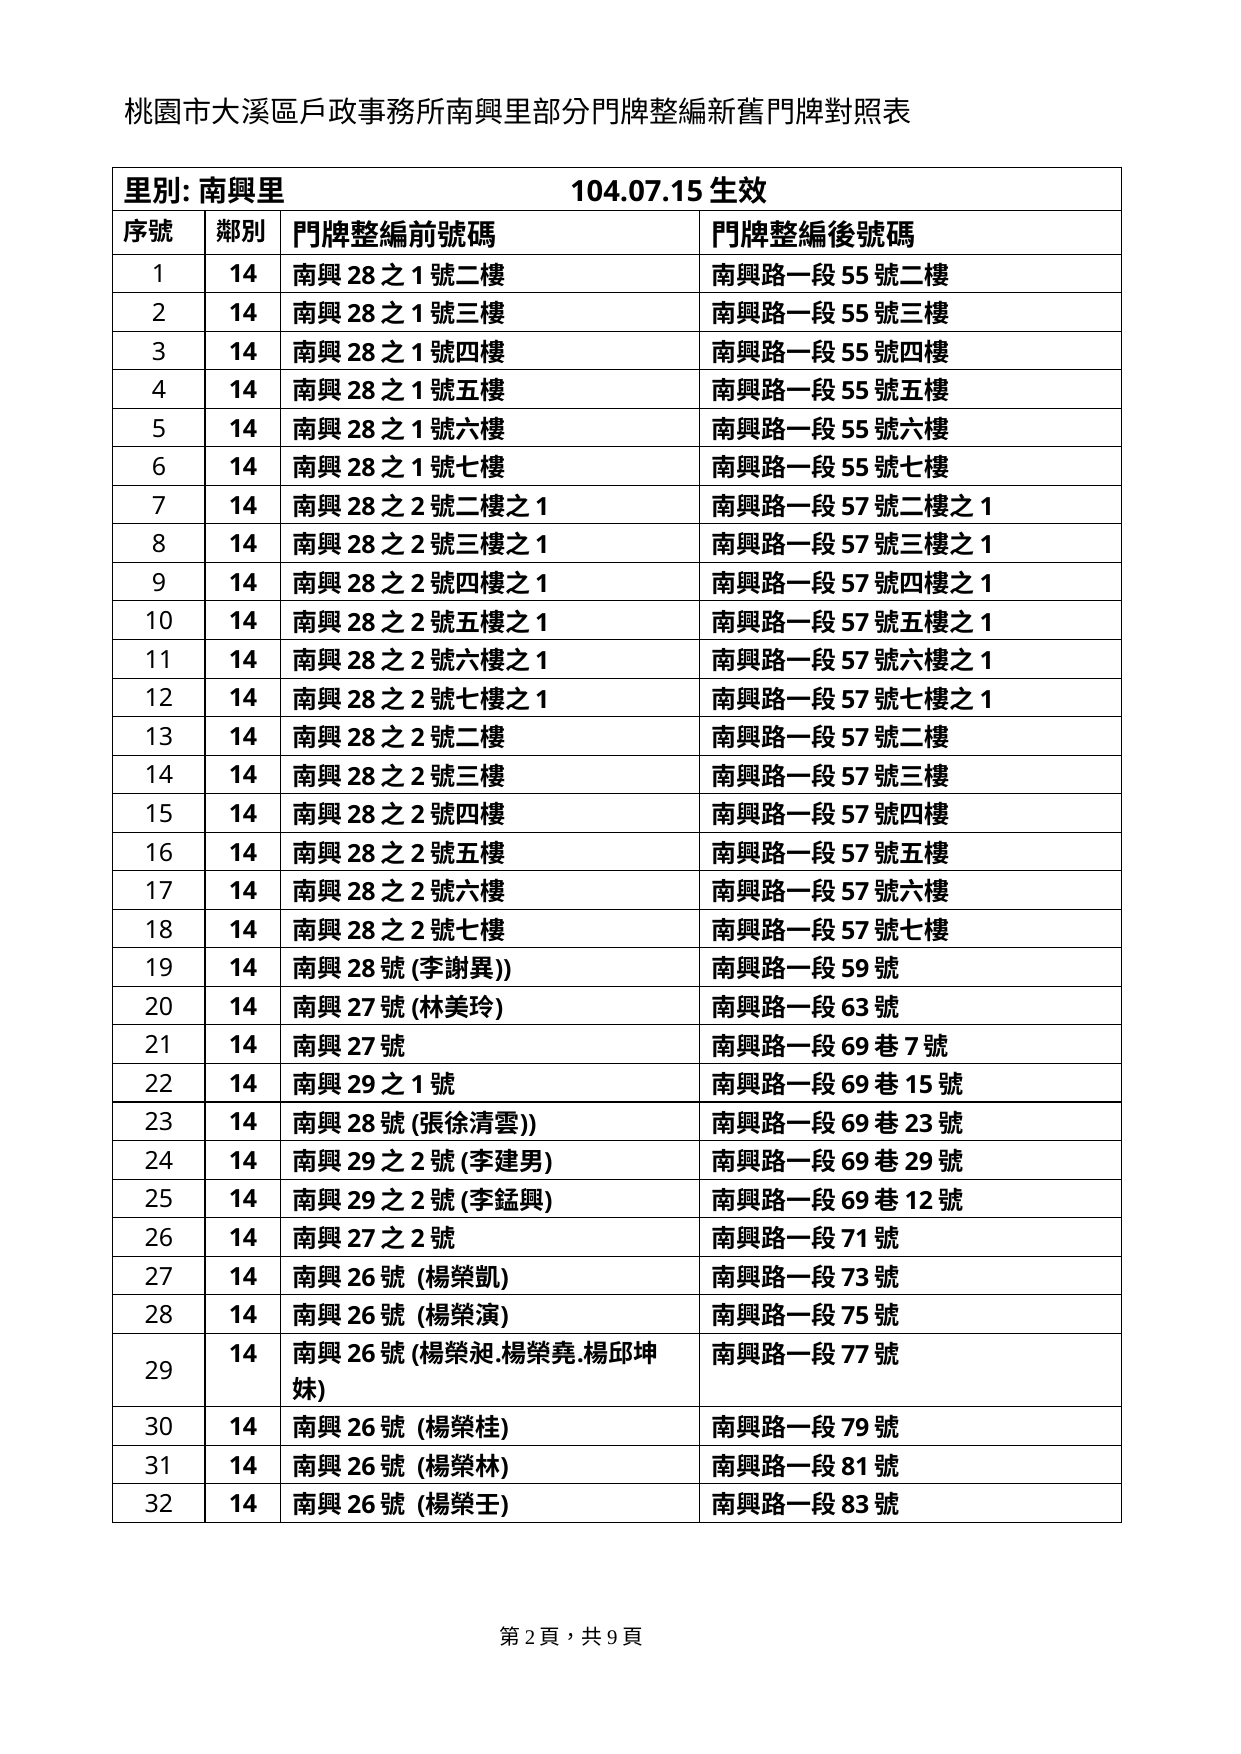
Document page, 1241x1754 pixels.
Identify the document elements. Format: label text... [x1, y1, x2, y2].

table_cell 14 [206, 1446, 280, 1483]
table_cell 南興27號 [281, 1025, 699, 1063]
table_cell 14 [206, 756, 280, 793]
table_cell 14 [206, 447, 280, 485]
table_cell 14 [206, 524, 280, 562]
table_cell 28 [113, 1295, 204, 1333]
table_cell 南興路一段83號 [700, 1484, 1121, 1522]
table_cell 南興路一段63號 [700, 987, 1121, 1024]
table_cell 南興路一段57號二樓之1 [700, 486, 1121, 523]
table_cell 門牌整編後號碼 [700, 211, 1121, 253]
table_cell 南興路一段55號六樓 [700, 409, 1121, 446]
table_cell 南興路一段55號四樓 [700, 332, 1121, 369]
table_cell 南興28之1號七樓 [281, 447, 699, 485]
table_cell 南興路一段69巷12號 [700, 1180, 1121, 1217]
table_cell 南興28之2號四樓之1 [281, 563, 699, 600]
table_cell 12 [113, 679, 204, 716]
table_cell 南興28之2號五樓 [281, 833, 699, 870]
table_cell 3 [113, 332, 204, 369]
table_cell 南興28之1號四樓 [281, 332, 699, 369]
table_cell 南興路一段75號 [700, 1295, 1121, 1333]
table_cell 南興28之2號三樓 [281, 756, 699, 793]
table_cell 16 [113, 833, 204, 870]
table_cell 14 [206, 987, 280, 1024]
table_cell 南興路一段57號五樓 [700, 833, 1121, 870]
table_cell 南興26號 (楊榮桂) [281, 1407, 699, 1445]
table_cell 14 [206, 1257, 280, 1294]
table_cell 南興路一段57號七樓 [700, 910, 1121, 947]
table_cell 14 [206, 1180, 280, 1217]
table_cell 南興26號 (楊榮壬) [281, 1484, 699, 1522]
table_cell 10 [113, 601, 204, 639]
table_cell 南興28之1號五樓 [281, 370, 699, 408]
table_cell 14 [206, 1103, 280, 1140]
table_cell 9 [113, 563, 204, 600]
table_cell 13 [113, 717, 204, 754]
table_cell 南興路一段57號六樓之1 [700, 640, 1121, 677]
table_cell 南興26號 (楊榮昶.楊榮堯.楊邱坤妹) [281, 1334, 699, 1406]
table_cell 14 [206, 910, 280, 947]
table_cell 1 [113, 255, 204, 292]
table_cell 南興路一段77號 [700, 1334, 1121, 1406]
table_cell 14 [206, 409, 280, 446]
table_cell 32 [113, 1484, 204, 1522]
table_cell 14 [206, 833, 280, 870]
table_cell 23 [113, 1103, 204, 1140]
table_cell 19 [113, 948, 204, 986]
table_cell 27 [113, 1257, 204, 1294]
table_cell 南興路一段55號五樓 [700, 370, 1121, 408]
table_cell 南興路一段59號 [700, 948, 1121, 986]
table_cell 14 [206, 486, 280, 523]
table_cell 31 [113, 1446, 204, 1483]
table_cell 14 [206, 1064, 280, 1101]
table_cell 14 [206, 1025, 280, 1063]
table_cell 南興28號 (李謝異)) [281, 948, 699, 986]
table_cell 20 [113, 987, 204, 1024]
table_cell 14 [206, 332, 280, 369]
table_cell 30 [113, 1407, 204, 1445]
table_cell 南興28之2號六樓 [281, 871, 699, 909]
table_cell 14 [206, 255, 280, 292]
table_cell 鄰別 [206, 211, 280, 253]
table_cell 14 [206, 563, 280, 600]
table_cell 門牌整編前號碼 [281, 211, 699, 253]
table_cell 南興路一段79號 [700, 1407, 1121, 1445]
table_cell 南興29之2號 (李建男) [281, 1141, 699, 1178]
table_cell 14 [206, 679, 280, 716]
table_cell 南興路一段57號三樓之1 [700, 524, 1121, 562]
table_cell 南興28之1號三樓 [281, 293, 699, 331]
table_cell 南興路一段73號 [700, 1257, 1121, 1294]
table_cell 南興路一段69巷23號 [700, 1103, 1121, 1140]
table_cell 6 [113, 447, 204, 485]
table_cell 南興27之2號 [281, 1218, 699, 1256]
table_cell 南興28之2號七樓之1 [281, 679, 699, 716]
table_cell 南興26號 (楊榮凱) [281, 1257, 699, 1294]
table_cell 南興28之2號二樓 [281, 717, 699, 754]
table_cell 南興29之1號 [281, 1064, 699, 1101]
table_cell 14 [206, 717, 280, 754]
table_cell 14 [206, 601, 280, 639]
table_cell 11 [113, 640, 204, 677]
table_cell 南興路一段55號七樓 [700, 447, 1121, 485]
table_cell 14 [206, 948, 280, 986]
table_cell 14 [206, 1484, 280, 1522]
table_cell 南興28之2號七樓 [281, 910, 699, 947]
table_cell 南興路一段69巷29號 [700, 1141, 1121, 1178]
table_cell 25 [113, 1180, 204, 1217]
table_cell 南興路一段57號五樓之1 [700, 601, 1121, 639]
table_cell 17 [113, 871, 204, 909]
table_cell 南興28之2號六樓之1 [281, 640, 699, 677]
table_cell 8 [113, 524, 204, 562]
table_cell 14 [206, 794, 280, 832]
table_cell 南興28之1號六樓 [281, 409, 699, 446]
table_cell 南興路一段57號六樓 [700, 871, 1121, 909]
table_cell 南興路一段57號四樓 [700, 794, 1121, 832]
table_cell 南興28之2號四樓 [281, 794, 699, 832]
table_cell 南興28號 (張徐清雲)) [281, 1103, 699, 1140]
table_cell 南興28之2號五樓之1 [281, 601, 699, 639]
table_cell 南興路一段81號 [700, 1446, 1121, 1483]
table_cell 7 [113, 486, 204, 523]
table_cell 14 [206, 370, 280, 408]
table_cell 南興路一段71號 [700, 1218, 1121, 1256]
table_cell 14 [206, 640, 280, 677]
table_cell 14 [206, 293, 280, 331]
table_cell 14 [206, 1334, 280, 1406]
table_cell 29 [113, 1334, 204, 1406]
table_cell 5 [113, 409, 204, 446]
table_cell 南興路一段57號三樓 [700, 756, 1121, 793]
table_cell 26 [113, 1218, 204, 1256]
table_cell 14 [206, 871, 280, 909]
table_cell 南興27號 (林美玲) [281, 987, 699, 1024]
table_cell 14 [113, 756, 204, 793]
table_cell 22 [113, 1064, 204, 1101]
table_cell 15 [113, 794, 204, 832]
table_cell 14 [206, 1407, 280, 1445]
table_cell 南興28之1號二樓 [281, 255, 699, 292]
table_cell 南興路一段57號二樓 [700, 717, 1121, 754]
table_header 里別: 南興里 104.07.15生效 [113, 168, 1121, 210]
table_cell 18 [113, 910, 204, 947]
table_cell 南興26號 (楊榮演) [281, 1295, 699, 1333]
table_cell 14 [206, 1295, 280, 1333]
table_cell 24 [113, 1141, 204, 1178]
table_cell 14 [206, 1141, 280, 1178]
table_cell 2 [113, 293, 204, 331]
table_cell 南興路一段55號二樓 [700, 255, 1121, 292]
table_cell 南興26號 (楊榮林) [281, 1446, 699, 1483]
table_cell 南興29之2號 (李錳興) [281, 1180, 699, 1217]
table_cell 南興28之2號三樓之1 [281, 524, 699, 562]
table_cell 南興路一段55號三樓 [700, 293, 1121, 331]
table_cell 南興路一段57號四樓之1 [700, 563, 1121, 600]
table_cell 4 [113, 370, 204, 408]
table_cell 21 [113, 1025, 204, 1063]
table_cell 序號 [113, 211, 204, 253]
table_cell 南興28之2號二樓之1 [281, 486, 699, 523]
table_cell 14 [206, 1218, 280, 1256]
table_cell 南興路一段69巷15號 [700, 1064, 1121, 1101]
table_cell 南興路一段69巷7號 [700, 1025, 1121, 1063]
table_cell 南興路一段57號七樓之1 [700, 679, 1121, 716]
